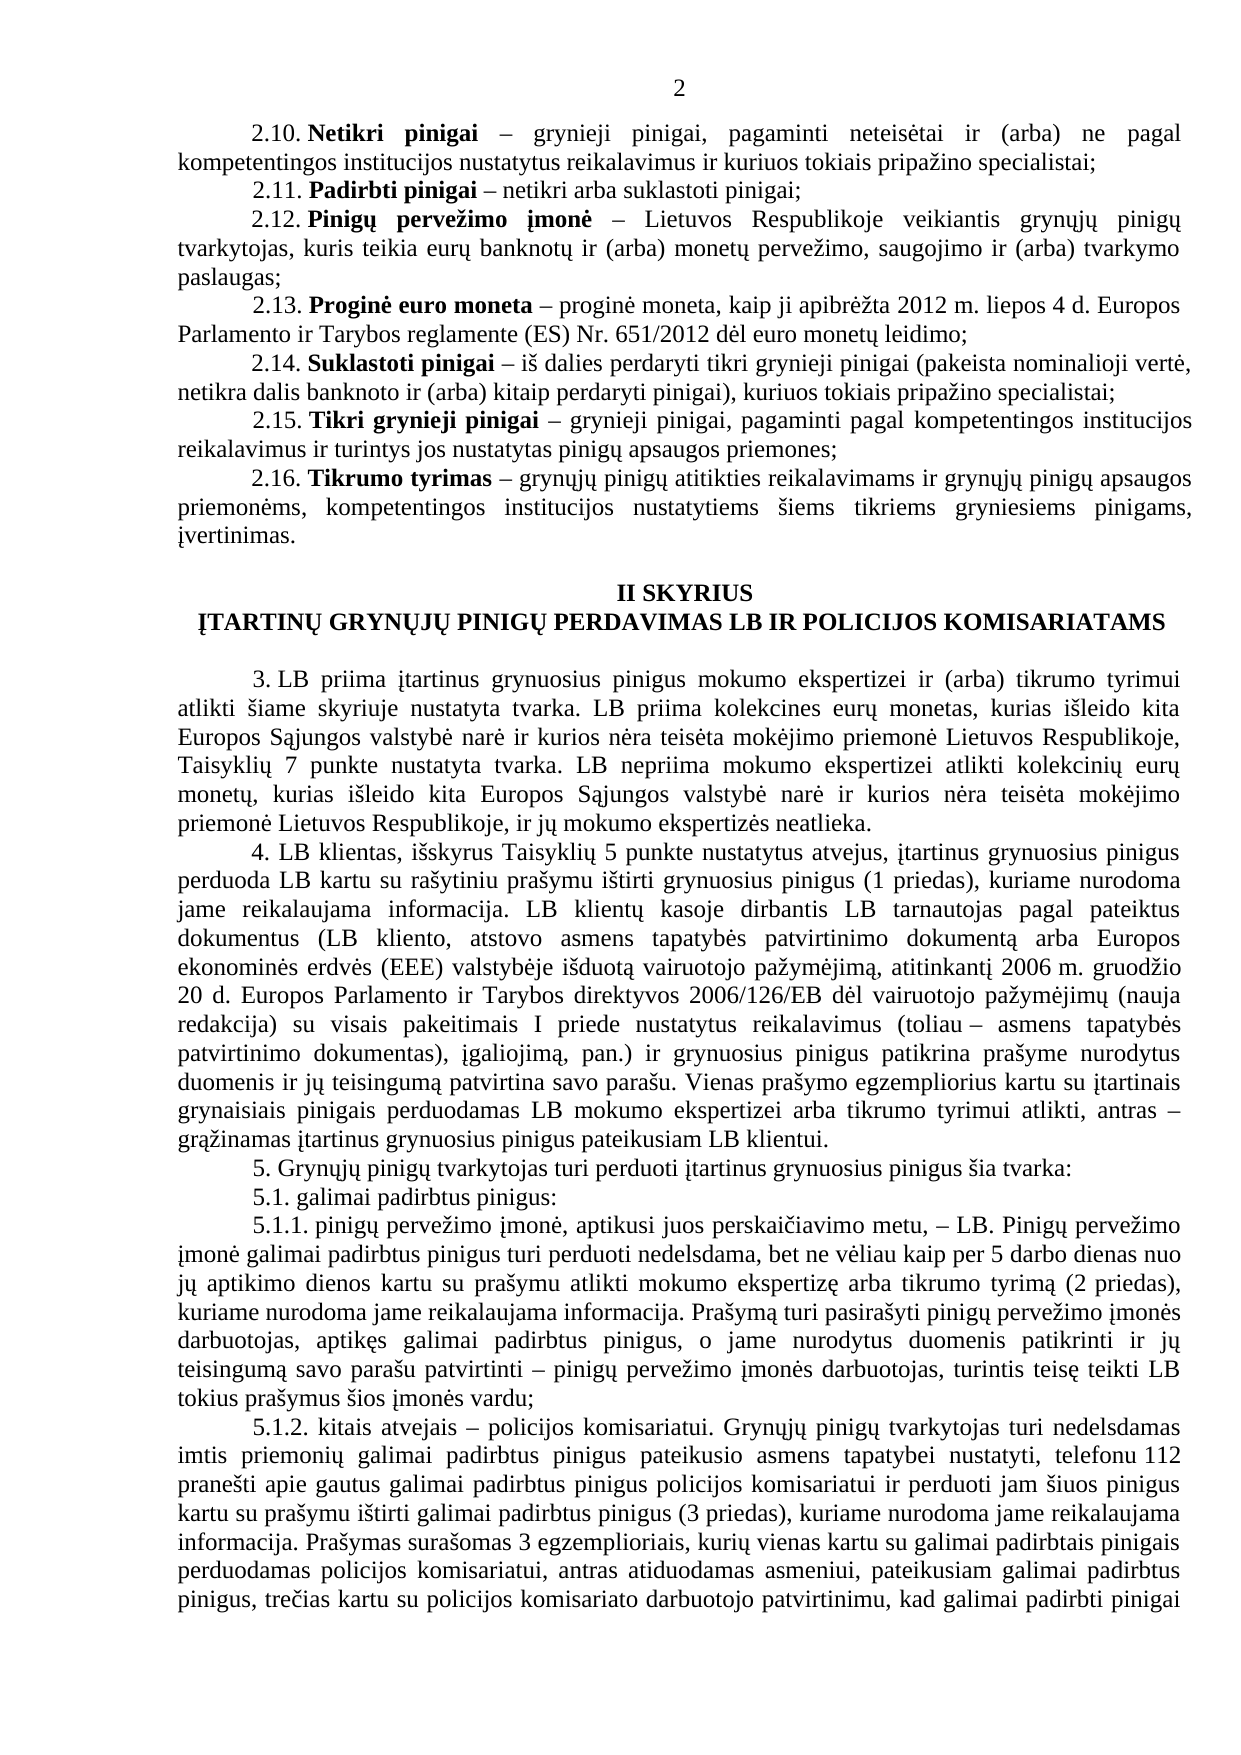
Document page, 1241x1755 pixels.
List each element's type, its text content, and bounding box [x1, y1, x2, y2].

text 4. LB klientas, išskyrus Taisyklių 5 punkte nustatytus atvejus, įtartinus grynuosius pinigus perduoda LB kartu su rašytiniu prašymu ištirti grynuosius pinigus (1 priedas), kuriame nurodoma jame reikalaujama informacija. LB klientų kasoje dirbantis LB tarnautojas pagal pateiktus dokumentus (LB kliento, atstovo asmens tapatybės patvirtinimo dokumentą arba Europos ekonominės erdvės (EEE) valstybėje išduotą vairuotojo pažymėjimą, atitinkantį 2006 m. gruodžio 20 d. Europos Parlamento ir Tarybos direktyvos 2006/126/EB dėl vairuotojo pažymėjimų (nauja redakcija) su visais pakeitimais I priede nustatytus reikalavimus (toliau – asmens tapatybės patvirtinimo dokumentas), įgaliojimą, pan.) ir grynuosius pinigus patikrina prašyme nurodytus duomenis ir jų teisingumą patvirtina savo parašu. Vienas prašymo egzempliorius kartu su įtartinais grynaisiais pinigais perduodamas LB mokumo ekspertizei arba tikrumo tyrimui atlikti, antras – grąžinamas įtartinus grynuosius pinigus pateikusiam LB klientui. [177, 837, 1181, 1153]
text 3. LB priima įtartinus grynuosius pinigus mokumo ekspertizei ir (arba) tikrumo tyrimui atlikti šiame skyriuje nustatyta tvarka. LB priima kolekcines eurų monetas, kurias išleido kita Europos Sąjungos valstybė narė ir kurios nėra teisėta mokėjimo priemonė Lietuvos Respublikoje, Taisyklių 7 punkte nustatyta tvarka. LB nepriima mokumo ekspertizei atlikti kolekcinių eurų monetų, kurias išleido kita Europos Sąjungos valstybė narė ir kurios nėra teisėta mokėjimo priemonė Lietuvos Respublikoje, ir jų mokumo ekspertizės neatlieka. [177, 664, 1181, 837]
text 5.1.2. kitais atvejais – policijos komisariatui. Grynųjų pinigų tvarkytojas turi nedelsdamas imtis priemonių galimai padirbtus pinigus pateikusio asmens tapatybei nustatyti, telefonu 112 pranešti apie gautus galimai padirbtus pinigus policijos komisariatui ir perduoti jam šiuos pinigus kartu su prašymu ištirti galimai padirbtus pinigus (3 priedas), kuriame nurodoma jame reikalaujama informacija. Prašymas surašomas 3 egzemplioriais, kurių vienas kartu su galimai padirbtais pinigais perduodamas policijos komisariatui, antras atiduodamas asmeniui, pateikusiam galimai padirbtus pinigus, trečias kartu su policijos komisariato darbuotojo patvirtinimu, kad galimai padirbti pinigai [177, 1412, 1181, 1613]
text 2.10. Netikri pinigai – grynieji pinigai, pagaminti neteisėtai ir (arba) ne pagal kompetentingos institucijos nustatytus reikalavimus ir kuriuos tokiais pripažino specialistai; [177, 118, 1181, 176]
text 2.14. Suklastoti pinigai – iš dalies perdaryti tikri grynieji pinigai (pakeista nominalioji vertė, netikra dalis banknoto ir (arba) kitaip perdaryti pinigai), kuriuos tokiais pripažino specialistai; [177, 348, 1192, 406]
text 2.16. Tikrumo tyrimas – grynųjų pinigų atitikties reikalavimams ir grynųjų pinigų apsaugos priemonėms, kompetentingos institucijos nustatytiems šiems tikriems gryniesiems pinigams, įvertinimas. [177, 463, 1192, 549]
text ĮTARTINŲ GRYNŲJŲ PINIGŲ PERDAVIMAS LB IR POLICIJOS KOMISARIATAMS [177, 607, 1192, 636]
text 2.12. Pinigų pervežimo įmonė – Lietuvos Respublikoje veikiantis grynųjų pinigų tvarkytojas, kuris teikia eurų banknotų ir (arba) monetų pervežimo, saugojimo ir (arba) tvarkymo paslaugas; [177, 204, 1181, 291]
text 2.11. Padirbti pinigai – netikri arba suklastoti pinigai; [177, 176, 1181, 204]
text 5. Grynųjų pinigų tvarkytojas turi perduoti įtartinus grynuosius pinigus šia tvarka: [177, 1153, 1181, 1182]
text 2.15. Tikri grynieji pinigai – grynieji pinigai, pagaminti pagal kompetentingos institucijos reikalavimus ir turintys jos nustatytas pinigų apsaugos priemones; [177, 406, 1192, 463]
text 5.1.1. pinigų pervežimo įmonė, aptikusi juos perskaičiavimo metu, – LB. Pinigų pervežimo įmonė galimai padirbtus pinigus turi perduoti nedelsdama, bet ne vėliau kaip per 5 darbo dienas nuo jų aptikimo dienos kartu su prašymu atlikti mokumo ekspertizę arba tikrumo tyrimą (2 priedas), kuriame nurodoma jame reikalaujama informacija. Prašymą turi pasirašyti pinigų pervežimo įmonės darbuotojas, aptikęs galimai padirbtus pinigus, o jame nurodytus duomenis patikrinti ir jų teisingumą savo parašu patvirtinti – pinigų pervežimo įmonės darbuotojas, turintis teisę teikti LB tokius prašymus šios įmonės vardu; [177, 1211, 1181, 1412]
text 2.13. Proginė euro moneta – proginė moneta, kaip ji apibrėžta 2012 m. liepos 4 d. Europos Parlamento ir Tarybos reglamente (ES) Nr. 651/2012 dėl euro monetų leidimo; [177, 291, 1181, 348]
text 5.1. galimai padirbtus pinigus: [177, 1182, 1181, 1211]
text II SKYRIUS [177, 578, 1192, 607]
